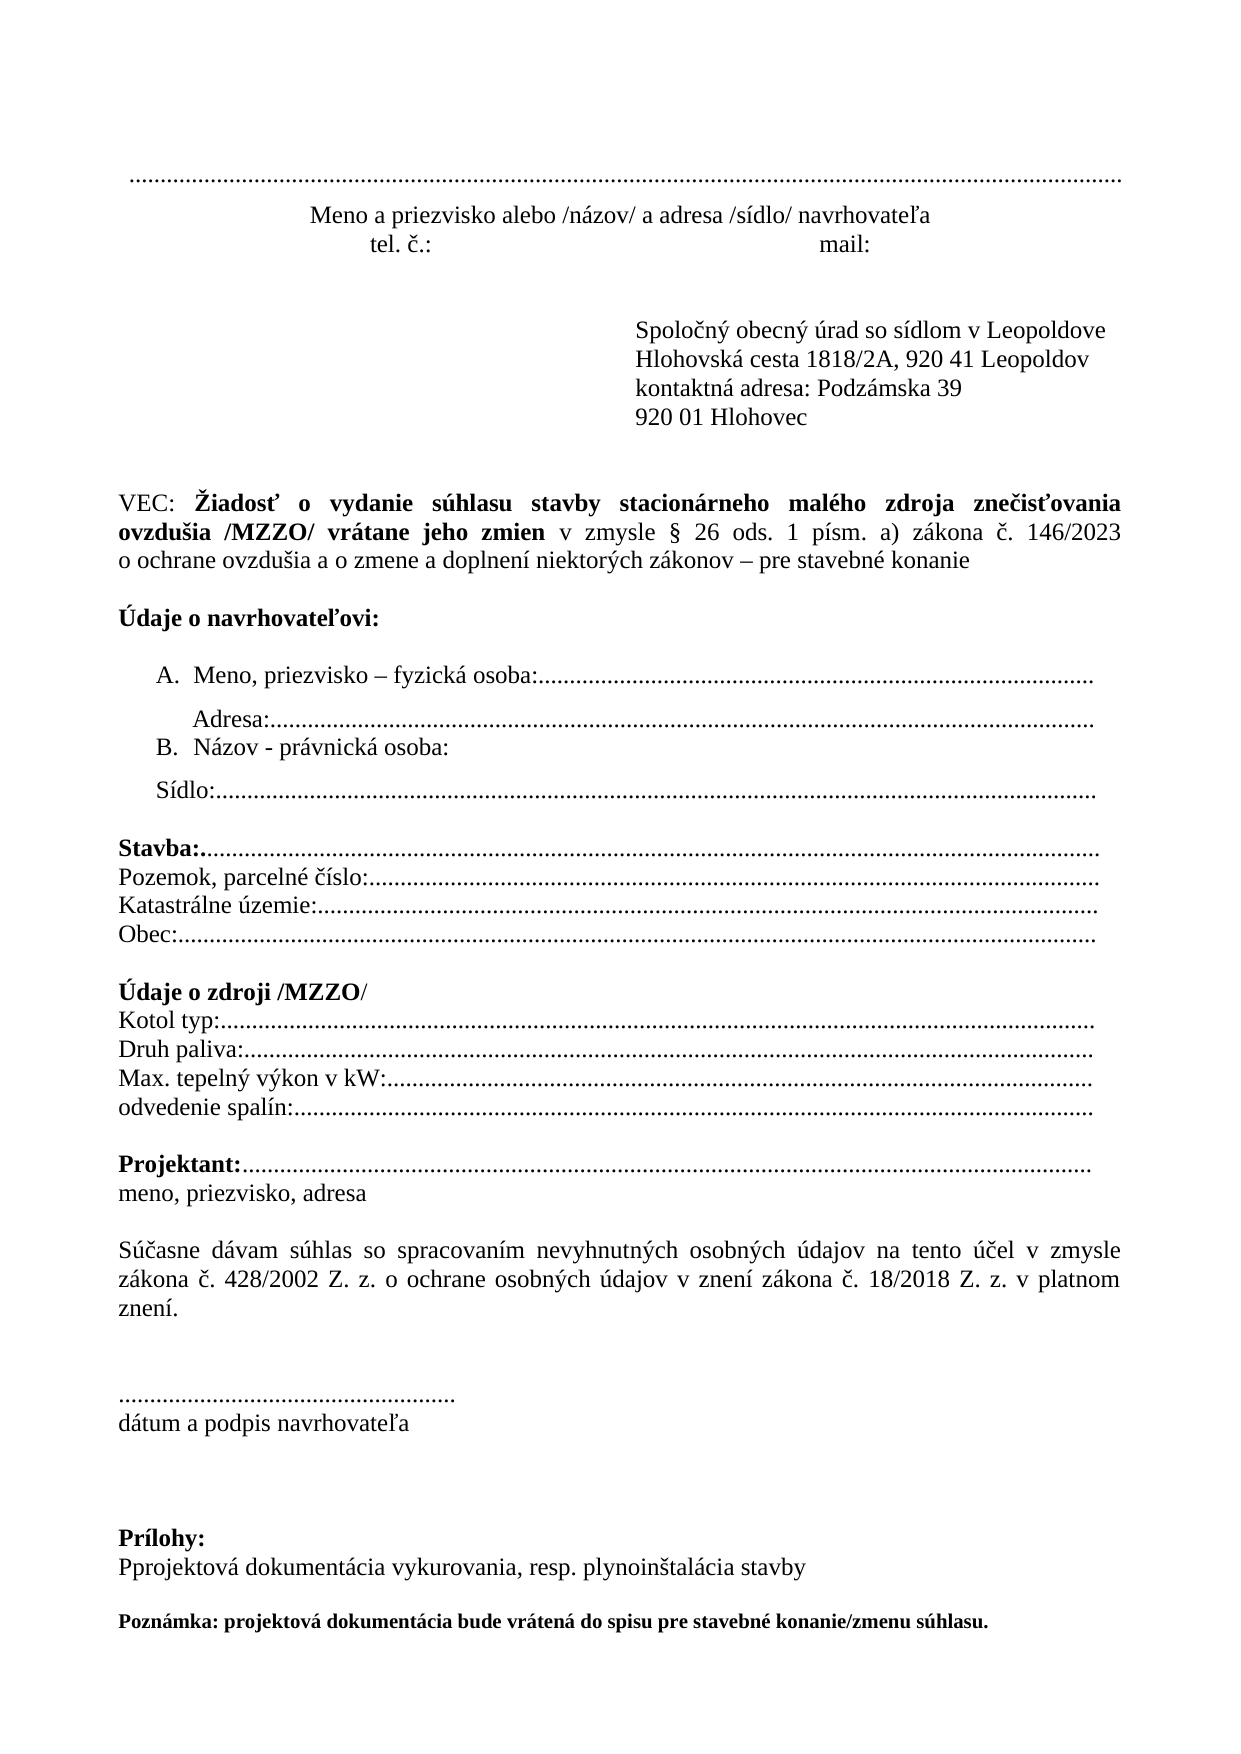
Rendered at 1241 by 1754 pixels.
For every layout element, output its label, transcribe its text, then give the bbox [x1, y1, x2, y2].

text Meno a priezvisko alebo /názov/ a adresa /sídlo/ navrhovateľa [118, 201, 1122, 229]
text odvedenie spalín:................................................................................................................................ [118, 1092, 1122, 1121]
text VEC: Žiadosť o vydanie súhlasu stavby stacionárneho malého zdroja znečisťovania ovzdušia /MZZO/ vrátane jeho zmien v zmysle § 26 ods. 1 písm. a) zákona č. 146/2023 o ochrane ovzdušia a o zmene a doplnení niektorých zákonov – pre stavebné konanie [118, 488, 1122, 574]
text Kotol typ:............................................................................................................................................ [118, 1006, 1122, 1034]
text Obec:................................................................................................................................................... [118, 919, 1122, 948]
text Prílohy: [118, 1523, 1122, 1552]
text ...................................................... [118, 1379, 1122, 1408]
text Max. tepelný výkon v kW:................................................................................................................. [118, 1063, 1122, 1092]
text Stavba:................................................................................................................................................ [118, 833, 1122, 862]
text meno, priezvisko, adresa [118, 1178, 1122, 1207]
list Meno, priezvisko – fyzická osoba:......................................................................................... [156, 661, 1122, 689]
text 920 01 Hlohovec [561, 402, 1122, 431]
text Druh paliva:........................................................................................................................................ [118, 1034, 1122, 1063]
text Katastrálne územie:............................................................................................................................. [118, 891, 1122, 919]
text kontaktná adresa: Podzámska 39 [561, 373, 1122, 402]
text ............................................................................................................................................................... [118, 159, 1122, 188]
text Spoločný obecný úrad so sídlom v Leopoldove [561, 316, 1122, 344]
text Sídlo:............................................................................................................................................. [118, 776, 1122, 804]
text tel. č.: mail: [118, 229, 1122, 258]
text Údaje o navrhovateľovi: [118, 603, 1122, 632]
text Údaje o zdroji /MZZO/ [118, 977, 1122, 1006]
list Názov - právnická osoba: [156, 732, 1122, 761]
text Súčasne dávam súhlas so spracovaním nevyhnutných osobných údajov na tento účel v zmysle zákona č. 428/2002 Z. z. o ochrane osobných údajov v znení zákona č. 18/2018 Z. z. v platnom znení. [118, 1236, 1122, 1322]
text Poznámka: projektová dokumentácia bude vrátená do spisu pre stavebné konanie/zmenu súhlasu. [118, 1609, 1122, 1633]
text Hlohovská cesta 1818/2A, 920 41 Leopoldov [561, 344, 1122, 373]
text dátum a podpis navrhovateľa [118, 1408, 1122, 1437]
text Adresa:.................................................................................................................................... [118, 704, 1122, 732]
text Pprojektová dokumentácia vykurovania, resp. plynoinštalácia stavby [118, 1552, 1122, 1581]
text Projektant:........................................................................................................................................ [118, 1149, 1122, 1178]
text Pozemok, parcelné číslo:..................................................................................................................... [118, 862, 1122, 891]
